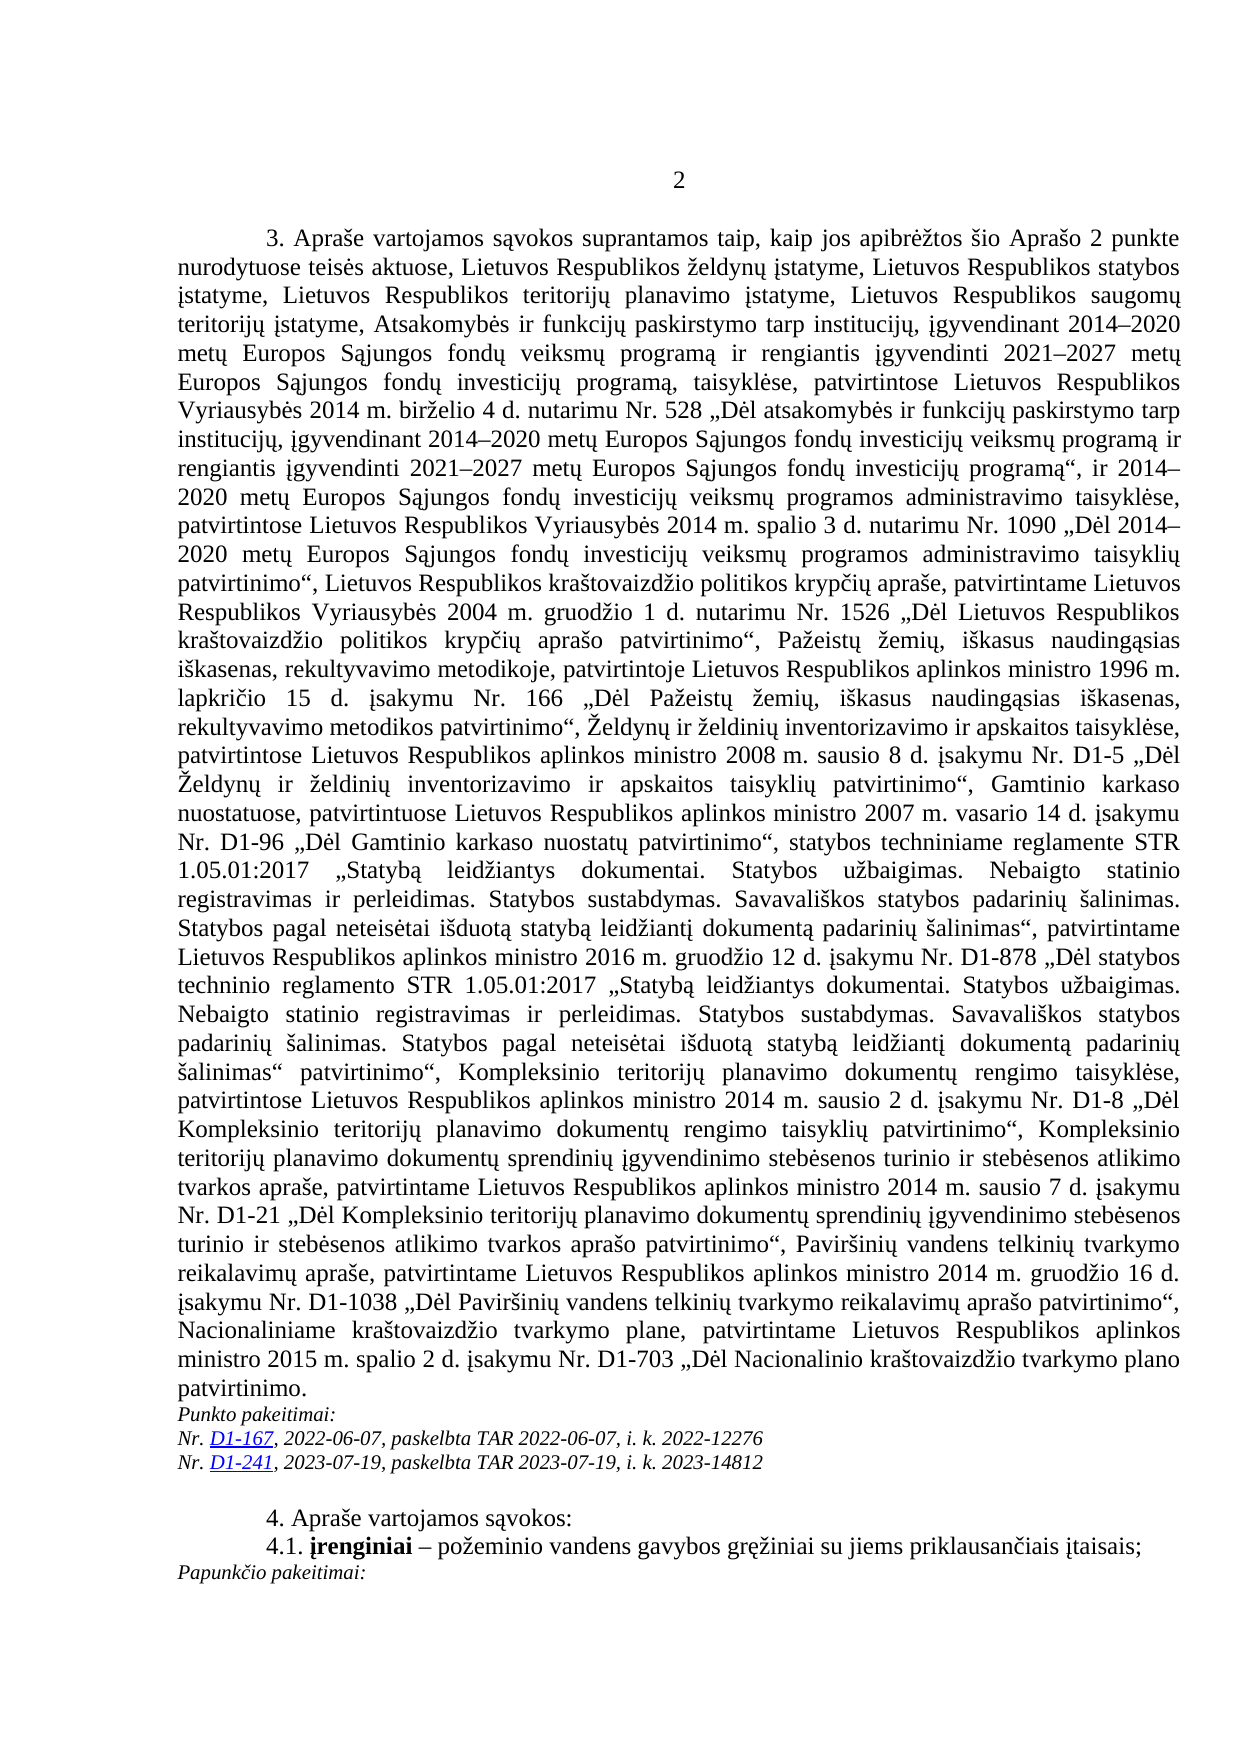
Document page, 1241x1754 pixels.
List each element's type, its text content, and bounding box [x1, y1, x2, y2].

text 4.1. įrenginiai – požeminio vandens gavybos gręžiniai su jiems priklausančiais įtaisais; [192, 1531, 1181, 1560]
text Nr. D1-241, 2023-07-19, paskelbta TAR 2023-07-19, i. k. 2023-14812 [177, 1450, 1181, 1474]
text 3. Apraše vartojamos sąvokos suprantamos taip, kaip jos apibrėžtos šio Aprašo 2 punkte nurodytuose teisės aktuose, Lietuvos Respublikos želdynų įstatyme, Lietuvos Respublikos statybos įstatyme, Lietuvos Respublikos teritorijų planavimo įstatyme, Lietuvos Respublikos saugomų teritorijų įstatyme, Atsakomybės ir funkcijų paskirstymo tarp institucijų, įgyvendinant 2014–2020 metų Europos Sąjungos fondų veiksmų programą ir rengiantis įgyvendinti 2021–2027 metų Europos Sąjungos fondų investicijų programą, taisyklėse, patvirtintose Lietuvos Respublikos Vyriausybės 2014 m. birželio 4 d. nutarimu Nr. 528 „Dėl atsakomybės ir funkcijų paskirstymo tarp institucijų, įgyvendinant 2014–2020 metų Europos Sąjungos fondų investicijų veiksmų programą ir rengiantis įgyvendinti 2021–2027 metų Europos Sąjungos fondų investicijų programą“, ir 2014–2020 metų Europos Sąjungos fondų investicijų veiksmų programos administravimo taisyklėse, patvirtintose Lietuvos Respublikos Vyriausybės 2014 m. spalio 3 d. nutarimu Nr. 1090 „Dėl 2014–2020 metų Europos Sąjungos fondų investicijų veiksmų programos administravimo taisyklių patvirtinimo“, Lietuvos Respublikos kraštovaizdžio politikos krypčių apraše, patvirtintame Lietuvos Respublikos Vyriausybės 2004 m. gruodžio 1 d. nutarimu Nr. 1526 „Dėl Lietuvos Respublikos kraštovaizdžio politikos krypčių aprašo patvirtinimo“, Pažeistų žemių, iškasus naudingąsias iškasenas, rekultyvavimo metodikoje, patvirtintoje Lietuvos Respublikos aplinkos ministro 1996 m. lapkričio 15 d. įsakymu Nr. 166 „Dėl Pažeistų žemių, iškasus naudingąsias iškasenas, rekultyvavimo metodikos patvirtinimo“, Želdynų ir želdinių inventorizavimo ir apskaitos taisyklėse, patvirtintose Lietuvos Respublikos aplinkos ministro 2008 m. sausio 8 d. įsakymu Nr. D1-5 „Dėl Želdynų ir želdinių inventorizavimo ir apskaitos taisyklių patvirtinimo“, Gamtinio karkaso nuostatuose, patvirtintuose Lietuvos Respublikos aplinkos ministro 2007 m. vasario 14 d. įsakymu Nr. D1-96 „Dėl Gamtinio karkaso nuostatų patvirtinimo“, statybos techniniame reglamente STR 1.05.01:2017 „Statybą leidžiantys dokumentai. Statybos užbaigimas. Nebaigto statinio registravimas ir perleidimas. Statybos sustabdymas. Savavališkos statybos padarinių šalinimas. Statybos pagal neteisėtai išduotą statybą leidžiantį dokumentą padarinių šalinimas“, patvirtintame Lietuvos Respublikos aplinkos ministro 2016 m. gruodžio 12 d. įsakymu Nr. D1-878 „Dėl statybos techninio reglamento STR 1.05.01:2017 „Statybą leidžiantys dokumentai. Statybos užbaigimas. Nebaigto statinio registravimas ir perleidimas. Statybos sustabdymas. Savavališkos statybos padarinių šalinimas. Statybos pagal neteisėtai išduotą statybą leidžiantį dokumentą padarinių šalinimas“ patvirtinimo“, Kompleksinio teritorijų planavimo dokumentų rengimo taisyklėse, patvirtintose Lietuvos Respublikos aplinkos ministro 2014 m. sausio 2 d. įsakymu Nr. D1-8 „Dėl Kompleksinio teritorijų planavimo dokumentų rengimo taisyklių patvirtinimo“, Kompleksinio teritorijų planavimo dokumentų sprendinių įgyvendinimo stebėsenos turinio ir stebėsenos atlikimo tvarkos apraše, patvirtintame Lietuvos Respublikos aplinkos ministro 2014 m. sausio 7 d. įsakymu Nr. D1-21 „Dėl Kompleksinio teritorijų planavimo dokumentų sprendinių įgyvendinimo stebėsenos turinio ir stebėsenos atlikimo tvarkos aprašo patvirtinimo“, Paviršinių vandens telkinių tvarkymo reikalavimų apraše, patvirtintame Lietuvos Respublikos aplinkos ministro 2014 m. gruodžio 16 d. įsakymu Nr. D1-1038 „Dėl Paviršinių vandens telkinių tvarkymo reikalavimų aprašo patvirtinimo“, Nacionaliniame kraštovaizdžio tvarkymo plane, patvirtintame Lietuvos Respublikos aplinkos ministro 2015 m. spalio 2 d. įsakymu Nr. D1-703 „Dėl Nacionalinio kraštovaizdžio tvarkymo plano patvirtinimo. [177, 223, 1181, 1402]
text Punkto pakeitimai: [177, 1402, 1181, 1426]
text 4. Apraše vartojamos sąvokos: [177, 1503, 1181, 1531]
text Nr. D1-167, 2022-06-07, paskelbta TAR 2022-06-07, i. k. 2022-12276 [177, 1426, 1181, 1450]
text Papunkčio pakeitimai: [177, 1560, 1181, 1584]
